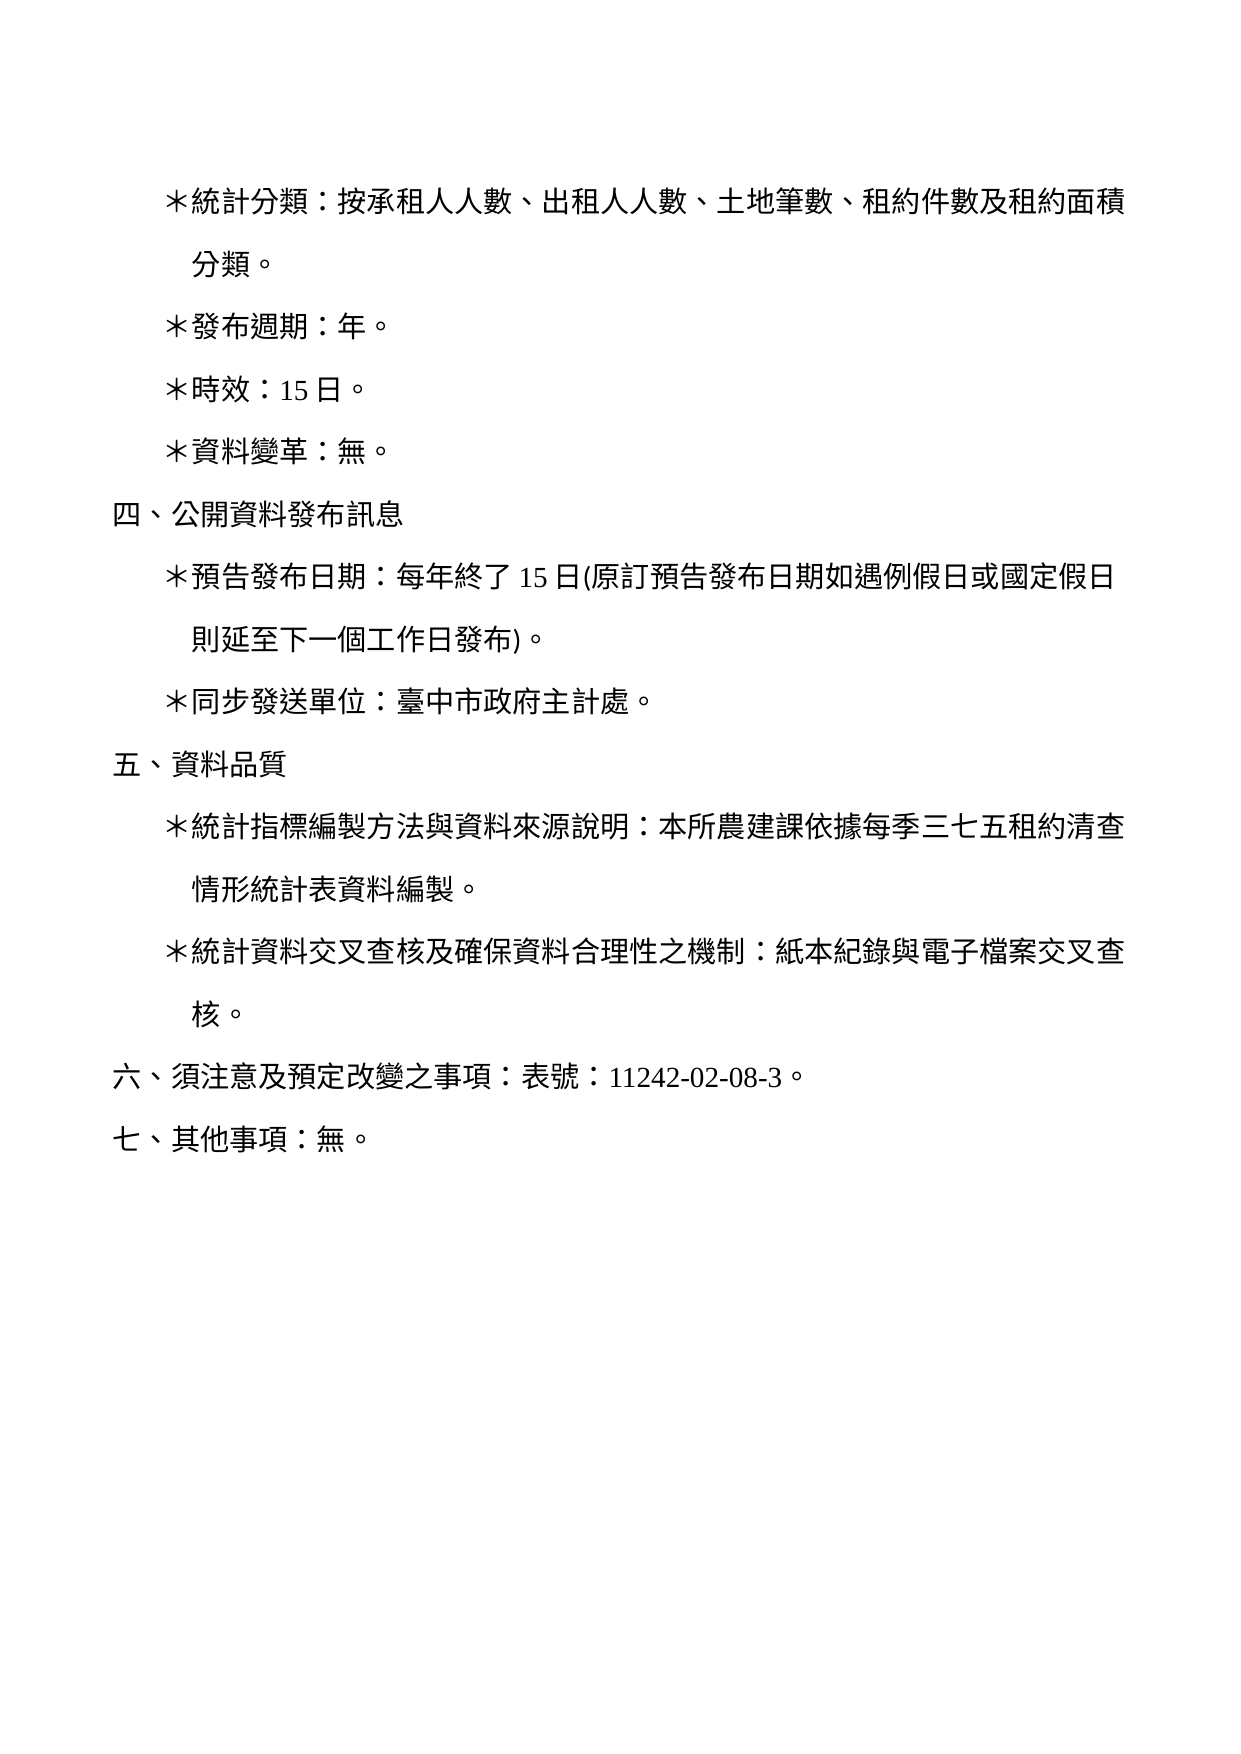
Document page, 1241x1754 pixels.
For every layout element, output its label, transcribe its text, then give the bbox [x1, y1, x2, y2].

text ＊時效：15日。 [162, 346, 1128, 408]
text 五、資料品質 [112, 721, 1128, 783]
text ＊同步發送單位：臺中市政府主計處。 [162, 658, 1128, 721]
text ＊預告發布日期：每年終了15日(原訂預告發布日期如遇例假日或國定假日則延至下一個工作日發布)。 [162, 533, 1128, 658]
text 六、須注意及預定改變之事項：表號：11242-02-08-3。 [112, 1033, 1128, 1096]
text ＊統計資料交叉查核及確保資料合理性之機制：紙本紀錄與電子檔案交叉查核。 [162, 908, 1128, 1033]
text 七、其他事項：無。 [112, 1096, 1128, 1158]
text ＊資料變革：無。 [162, 408, 1128, 471]
text 四、公開資料發布訊息 [112, 471, 1128, 533]
text ＊發布週期：年。 [162, 283, 1128, 346]
text ＊統計指標編製方法與資料來源說明：本所農建課依據每季三七五租約清查情形統計表資料編製。 [162, 783, 1128, 908]
text ＊統計分類：按承租人人數、出租人人數、土地筆數、租約件數及租約面積分類。 [162, 158, 1128, 283]
